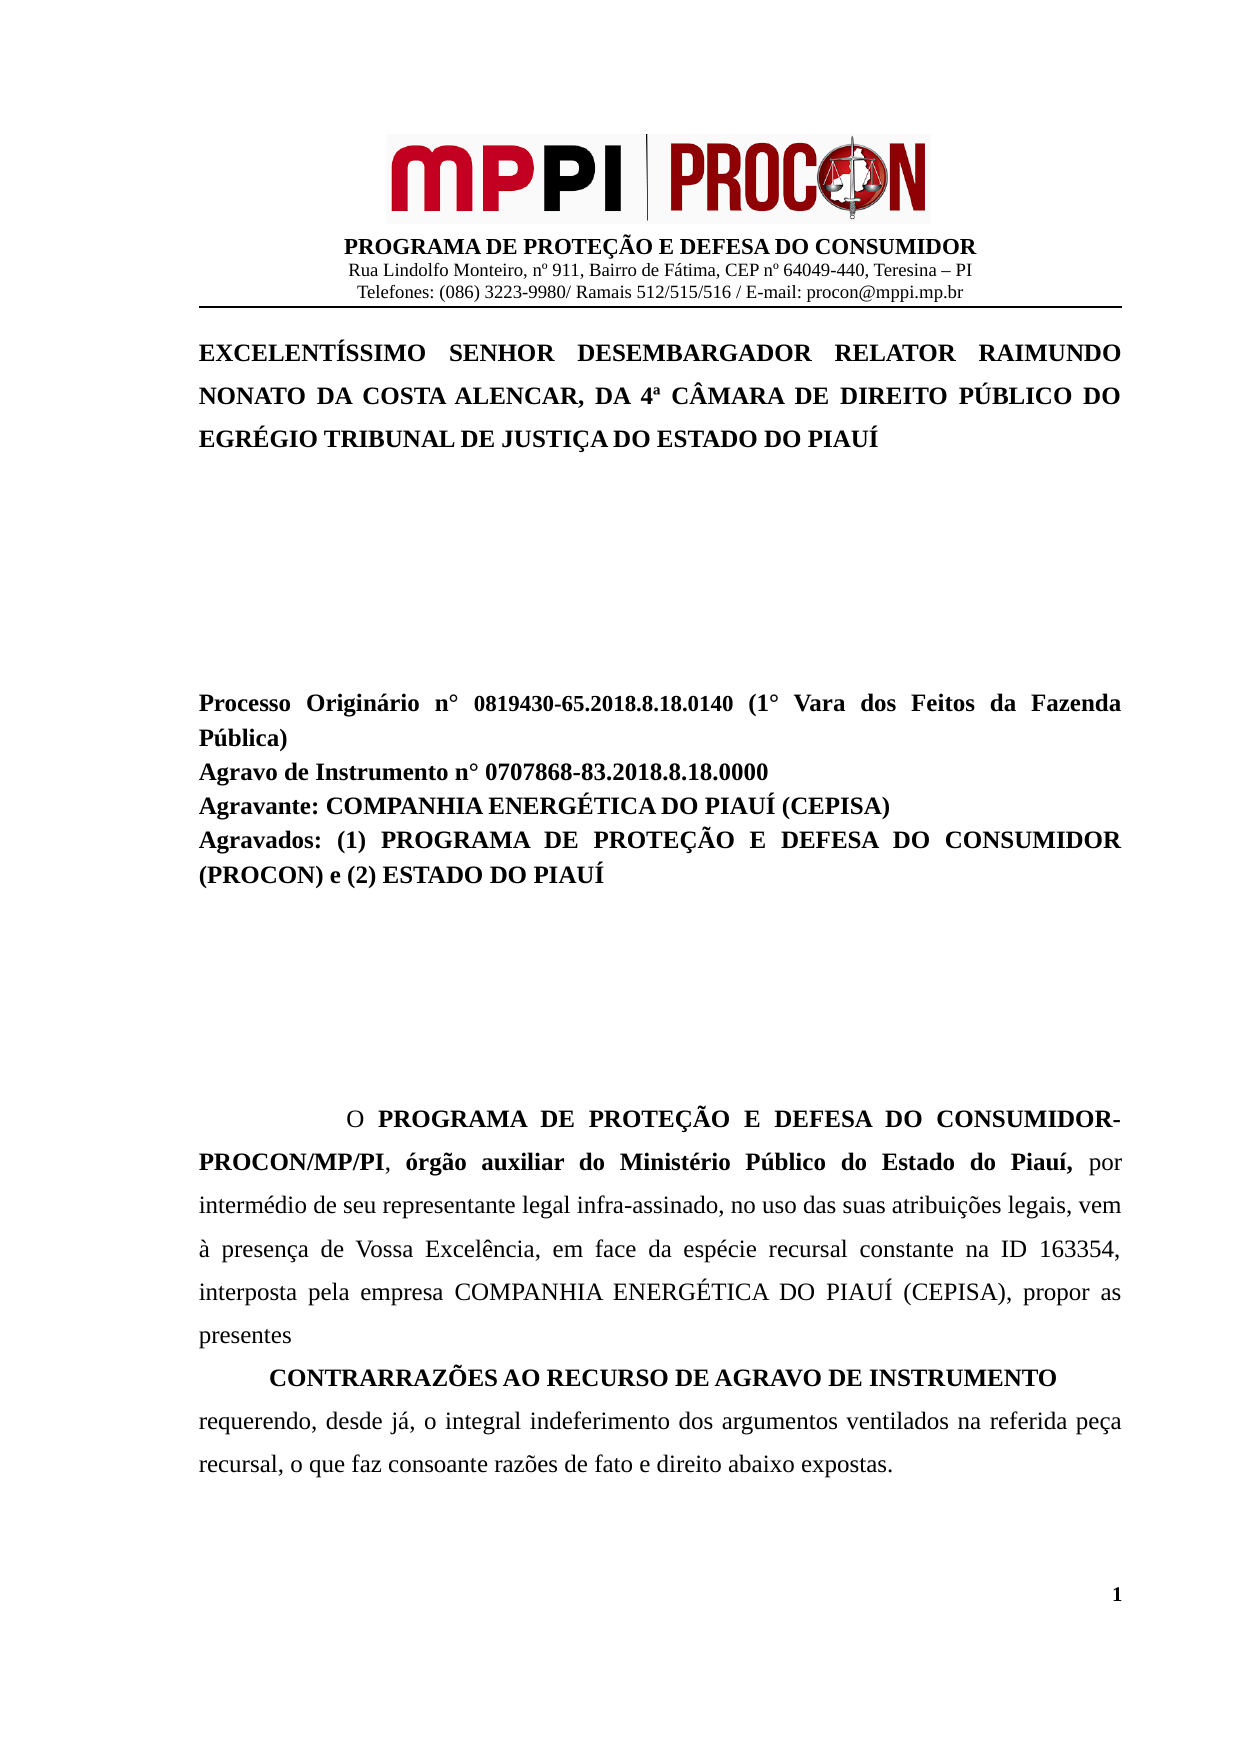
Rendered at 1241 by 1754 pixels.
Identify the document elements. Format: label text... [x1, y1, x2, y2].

text Processo Originário n° 0819430-65.2018.8.18.0140 (1° Vara dos Feitos da Fazenda Pública) [198, 683, 1122, 752]
text Agravante: COMPANHIA ENERGÉTICA DO PIAUÍ (CEPISA) [198, 786, 1122, 820]
text Agravo de Instrumento n° 0707868-83.2018.8.18.0000 [198, 752, 1122, 786]
text CONTRARRAZÕES AO RECURSO DE AGRAVO DE INSTRUMENTO [198, 1363, 1122, 1392]
text requerendo, desde já, o integral indeferimento dos argumentos ventilados na referida peça recursal, o que faz consoante razões de fato e direito abaixo expostas. [198, 1406, 1122, 1478]
text EXCELENTÍSSIMO SENHOR DESEMBARGADOR RELATOR RAIMUNDO NONATO DA COSTA ALENCAR, DA 4ª CÂMARA DE DIREITO PÚBLICO DO EGRÉGIO TRIBUNAL DE JUSTIÇA DO ESTADO DO PIAUÍ [198, 338, 1122, 453]
text O PROGRAMA DE PROTEÇÃO E DEFESA DO CONSUMIDOR- PROCON/MP/PI, órgão auxiliar do Ministério Público do Estado do Piauí, por intermédio de seu representante legal infra-assinado, no uso das suas atribuições legais, vem à presença de Vossa Excelência, em face da espécie recursal constante na ID 163354, interposta pela empresa COMPANHIA ENERGÉTICA DO PIAUÍ (CEPISA), propor as presentes [198, 1104, 1122, 1349]
text Agravados: (1) PROGRAMA DE PROTEÇÃO E DEFESA DO CONSUMIDOR (PROCON) e (2) ESTADO DO PIAUÍ [198, 820, 1122, 889]
